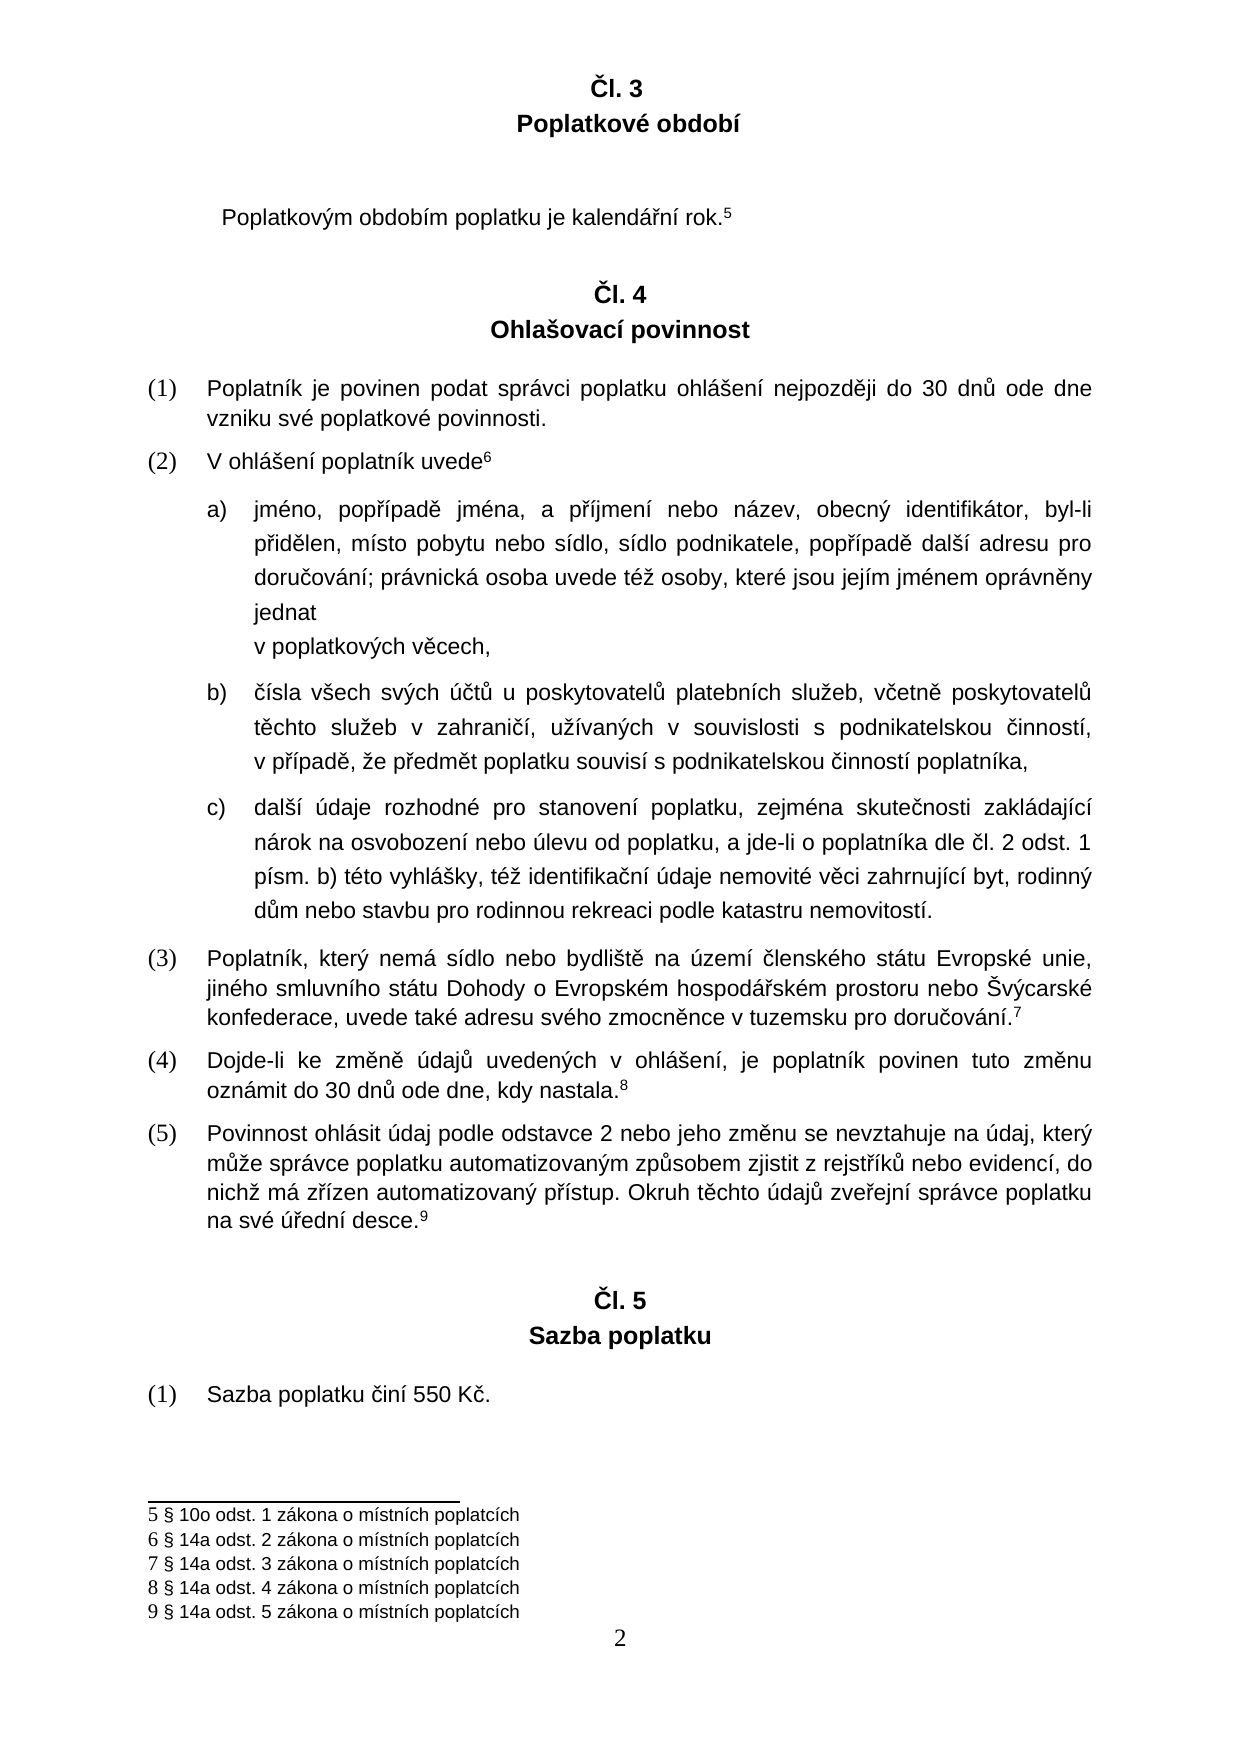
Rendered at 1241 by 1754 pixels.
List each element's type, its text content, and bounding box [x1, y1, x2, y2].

list § 14a odst. 5 zákona o místních poplatcích [148, 1599, 1093, 1623]
list Povinnost ohlásit údaj podle odstavce 2 nebo jeho změnu se nevztahuje na údaj, který může správce poplatku automatizovaným způsobem zjistit z rejstříků nebo evidencí, do nichž má zřízen automatizovaný přístup. Okruh těchto údajů zveřejní správce poplatku na své úřední desce. [148, 1118, 1093, 1234]
list jméno, popřípadě jména, a příjmení nebo název, obecný identifikátor, byl-li přidělen, místo pobytu nebo sídlo, sídlo podnikatele, popřípadě další adresu pro doručování; právnická osoba uvede též osoby, které jsou jejím jménem oprávněny jednat v poplatkových věcech, [207, 496, 1093, 659]
text Poplatkové období [510, 109, 1093, 137]
list Poplatník, který nemá sídlo nebo bydliště na území členského státu Evropské unie, jiného smluvního státu Dohody o Evropském hospodářském prostoru nebo Švýcarské konfederace, uvede také adresu svého zmocněnce v tuzemsku pro doručování. [148, 943, 1093, 1030]
text Poplatkovým obdobím poplatku je kalendářní rok. [148, 204, 1093, 231]
list další údaje rozhodné pro stanovení poplatku, zejména skutečnosti zakládající nárok na osvobození nebo úlevu od poplatku, a jde-li o poplatníka dle čl. 2 odst. 1 písm. b) této vyhlášky, též identifikační údaje nemovité věci zahrnující byt, rodinný dům nebo stavbu pro rodinnou rekreaci podle katastru nemovitostí. [207, 794, 1093, 923]
text Čl. 5 [148, 1286, 1093, 1315]
list Sazba poplatku činí 550 Kč. [148, 1379, 1093, 1408]
text Čl. 4 [148, 281, 1093, 309]
list § 14a odst. 4 zákona o místních poplatcích [148, 1574, 1093, 1599]
list Poplatník je povinen podat správci poplatku ohlášení nejpozději do 30 dnů ode dne vzniku své poplatkové povinnosti. [148, 373, 1093, 431]
list V ohlášení poplatník uvede [148, 446, 1093, 475]
list Dojde-li ke změně údajů uvedených v ohlášení, je poplatník povinen tuto změnu oznámit do 30 dnů ode dne, kdy nastala. [148, 1045, 1093, 1103]
text Sazba poplatku [148, 1321, 1093, 1350]
text Ohlašovací povinnost [148, 316, 1093, 344]
list § 14a odst. 2 zákona o místních poplatcích [148, 1526, 1093, 1551]
list § 14a odst. 3 zákona o místních poplatcích [148, 1551, 1093, 1574]
list čísla všech svých účtů u poskytovatelů platebních služeb, včetně poskytovatelů těchto služeb v zahraničí, užívaných v souvislosti s podnikatelskou činností, v případě, že předmět poplatku souvisí s podnikatelskou činností poplatníka, [207, 679, 1093, 774]
text § 10o odst. 1 zákona o místních poplatcích [148, 1502, 1093, 1526]
text Čl. 3 [583, 74, 1093, 102]
